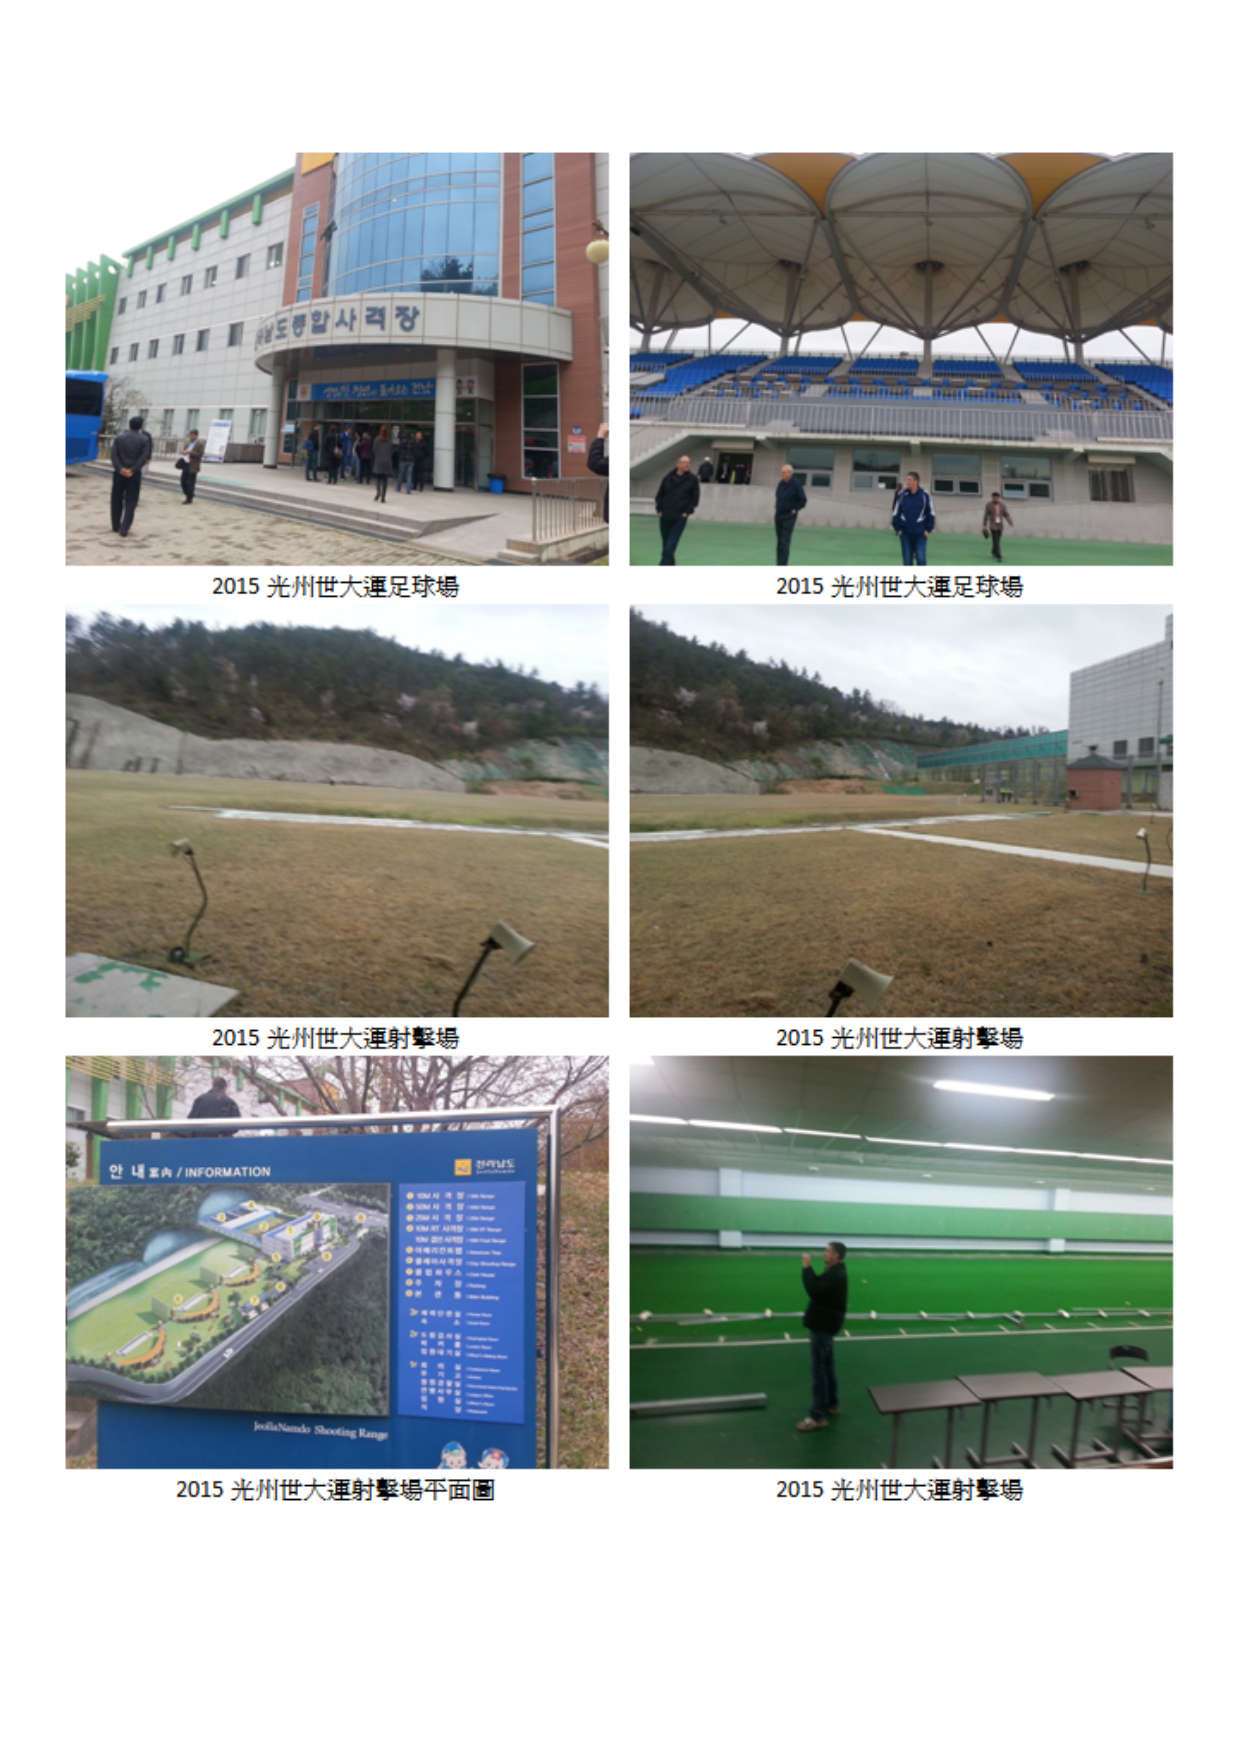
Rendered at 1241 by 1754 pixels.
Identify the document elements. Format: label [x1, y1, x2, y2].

picture [59, 146, 1182, 1506]
